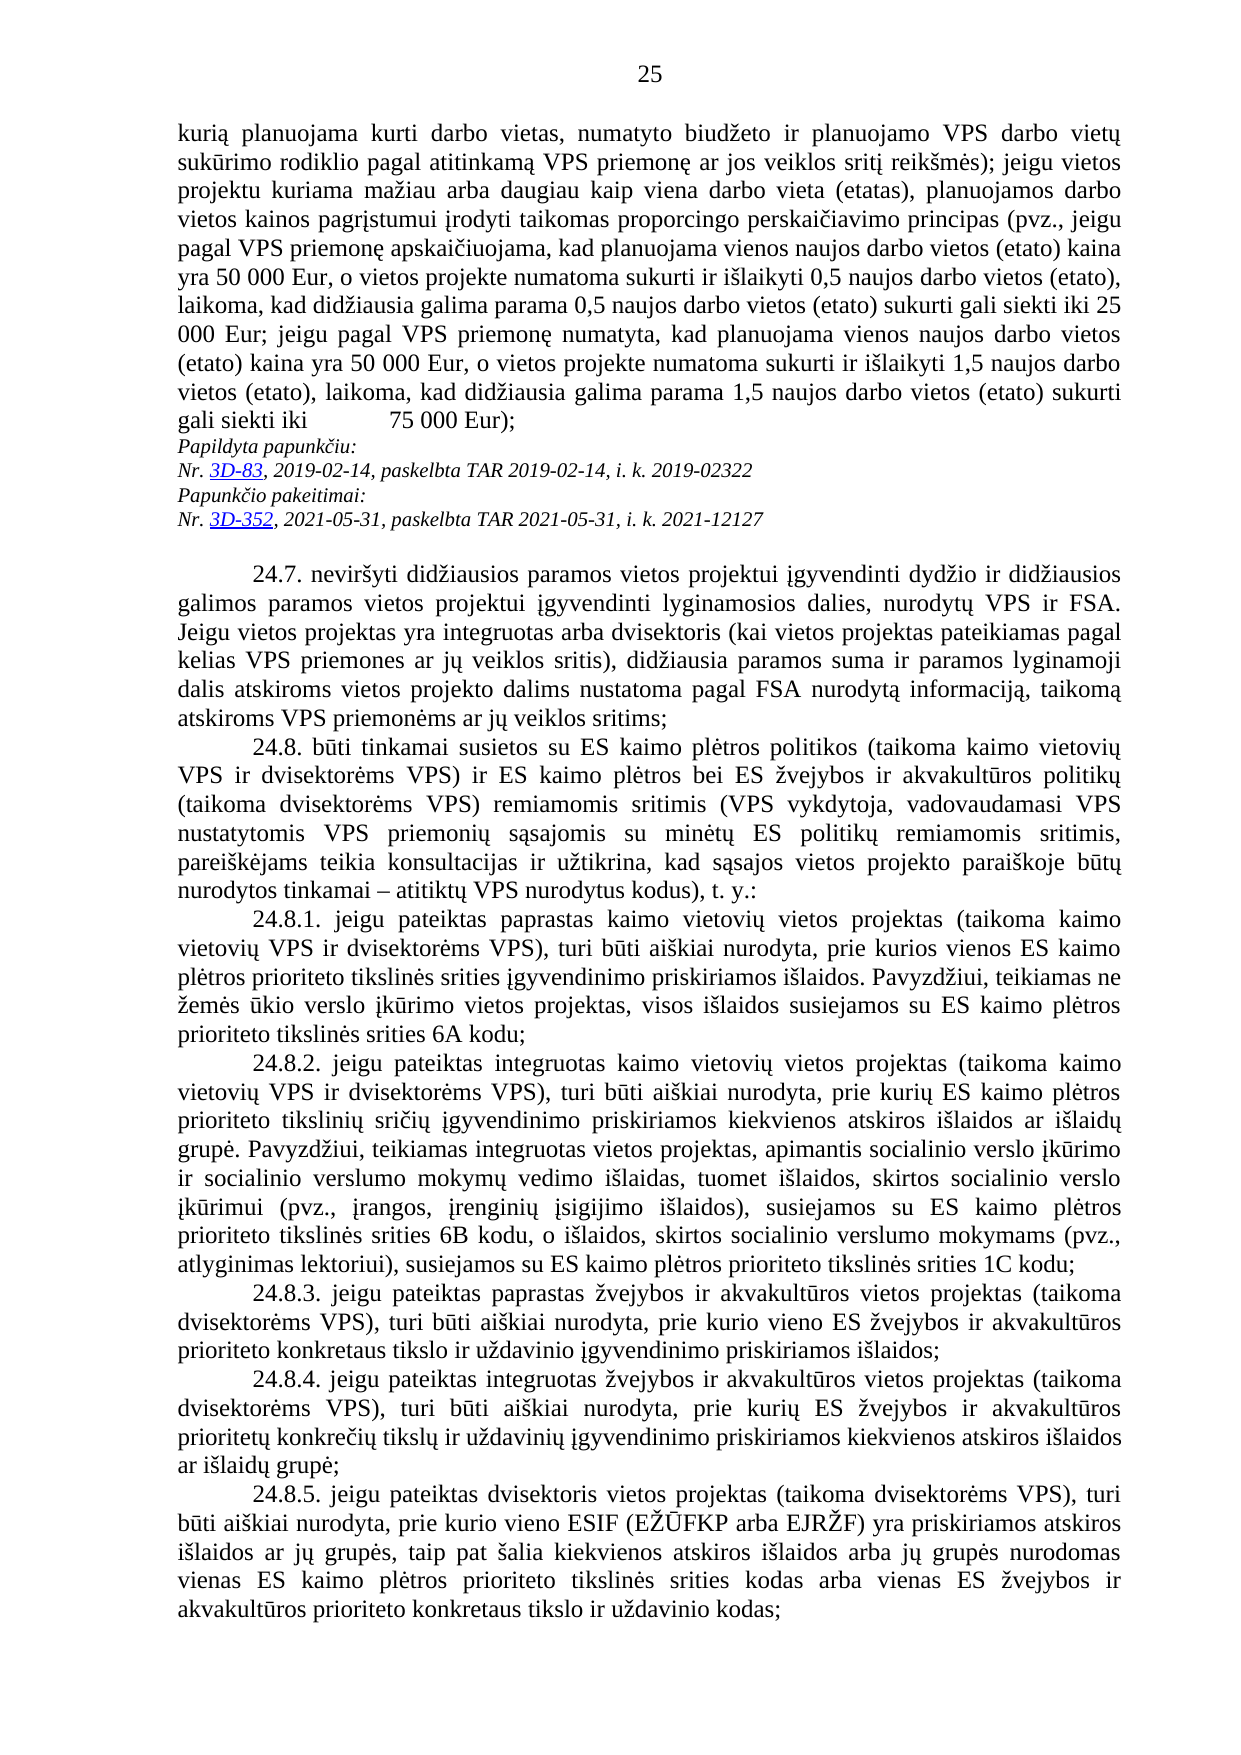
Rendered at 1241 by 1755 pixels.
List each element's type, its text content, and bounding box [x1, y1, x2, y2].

text 24.8. būti tinkamai susietos su ES kaimo plėtros politikos (taikoma kaimo vietovių VPS ir dvisektorėms VPS) ir ES kaimo plėtros bei ES žvejybos ir akvakultūros politikų (taikoma dvisektorėms VPS) remiamomis sritimis (VPS vykdytoja, vadovaudamasi VPS nustatytomis VPS priemonių sąsajomis su minėtų ES politikų remiamomis sritimis, pareiškėjams teikia konsultacijas ir užtikrina, kad sąsajos vietos projekto paraiškoje būtų nurodytos tinkamai – atitiktų VPS nurodytus kodus), t. y.: [177, 732, 1122, 904]
text 24.8.5. jeigu pateiktas dvisektoris vietos projektas (taikoma dvisektorėms VPS), turi būti aiškiai nurodyta, prie kurio vieno ESIF (EŽŪFKP arba EJRŽF) yra priskiriamos atskiros išlaidos ar jų grupės, taip pat šalia kiekvienos atskiros išlaidos arba jų grupės nurodomas vienas ES kaimo plėtros prioriteto tikslinės srities kodas arba vienas ES žvejybos ir akvakultūros prioriteto konkretaus tikslo ir uždavinio kodas; [177, 1479, 1122, 1623]
text Nr. 3D-83, 2019-02-14, paskelbta TAR 2019-02-14, i. k. 2019-02322 [177, 458, 1122, 482]
text kurią planuojama kurti darbo vietas, numatyto biudžeto ir planuojamo VPS darbo vietų sukūrimo rodiklio pagal atitinkamą VPS priemonę ar jos veiklos sritį reikšmės); jeigu vietos projektu kuriama mažiau arba daugiau kaip viena darbo vieta (etatas), planuojamos darbo vietos kainos pagrįstumui įrodyti taikomas proporcingo perskaičiavimo principas (pvz., jeigu pagal VPS priemonę apskaičiuojama, kad planuojama vienos naujos darbo vietos (etato) kaina yra 50 000 Eur, o vietos projekte numatoma sukurti ir išlaikyti 0,5 naujos darbo vietos (etato), laikoma, kad didžiausia galima parama 0,5 naujos darbo vietos (etato) sukurti gali siekti iki 25 000 Eur; jeigu pagal VPS priemonę numatyta, kad planuojama vienos naujos darbo vietos (etato) kaina yra 50 000 Eur, o vietos projekte numatoma sukurti ir išlaikyti 1,5 naujos darbo vietos (etato), laikoma, kad didžiausia galima parama 1,5 naujos darbo vietos (etato) sukurti gali siekti iki 75 000 Eur); [177, 118, 1122, 434]
text 24.7. neviršyti didžiausios paramos vietos projektui įgyvendinti dydžio ir didžiausios galimos paramos vietos projektui įgyvendinti lyginamosios dalies, nurodytų VPS ir FSA. Jeigu vietos projektas yra integruotas arba dvisektoris (kai vietos projektas pateikiamas pagal kelias VPS priemones ar jų veiklos sritis), didžiausia paramos suma ir paramos lyginamoji dalis atskiroms vietos projekto dalims nustatoma pagal FSA nurodytą informaciją, taikomą atskiroms VPS priemonėms ar jų veiklos sritims; [177, 559, 1122, 732]
text 24.8.4. jeigu pateiktas integruotas žvejybos ir akvakultūros vietos projektas (taikoma dvisektorėms VPS), turi būti aiškiai nurodyta, prie kurių ES žvejybos ir akvakultūros prioritetų konkrečių tikslų ir uždavinių įgyvendinimo priskiriamos kiekvienos atskiros išlaidos ar išlaidų grupė; [177, 1364, 1122, 1479]
text 24.8.3. jeigu pateiktas paprastas žvejybos ir akvakultūros vietos projektas (taikoma dvisektorėms VPS), turi būti aiškiai nurodyta, prie kurio vieno ES žvejybos ir akvakultūros prioriteto konkretaus tikslo ir uždavinio įgyvendinimo priskiriamos išlaidos; [177, 1278, 1122, 1364]
text Papunkčio pakeitimai: [177, 482, 1122, 507]
text Papildyta papunkčiu: [177, 434, 1122, 458]
text 24.8.1. jeigu pateiktas paprastas kaimo vietovių vietos projektas (taikoma kaimo vietovių VPS ir dvisektorėms VPS), turi būti aiškiai nurodyta, prie kurios vienos ES kaimo plėtros prioriteto tikslinės srities įgyvendinimo priskiriamos išlaidos. Pavyzdžiui, teikiamas ne žemės ūkio verslo įkūrimo vietos projektas, visos išlaidos susiejamos su ES kaimo plėtros prioriteto tikslinės srities 6A kodu; [177, 904, 1122, 1048]
text Nr. 3D-352, 2021-05-31, paskelbta TAR 2021-05-31, i. k. 2021-12127 [177, 507, 1122, 531]
text 24.8.2. jeigu pateiktas integruotas kaimo vietovių vietos projektas (taikoma kaimo vietovių VPS ir dvisektorėms VPS), turi būti aiškiai nurodyta, prie kurių ES kaimo plėtros prioriteto tikslinių sričių įgyvendinimo priskiriamos kiekvienos atskiros išlaidos ar išlaidų grupė. Pavyzdžiui, teikiamas integruotas vietos projektas, apimantis socialinio verslo įkūrimo ir socialinio verslumo mokymų vedimo išlaidas, tuomet išlaidos, skirtos socialinio verslo įkūrimui (pvz., įrangos, įrenginių įsigijimo išlaidos), susiejamos su ES kaimo plėtros prioriteto tikslinės srities 6B kodu, o išlaidos, skirtos socialinio verslumo mokymams (pvz., atlyginimas lektoriui), susiejamos su ES kaimo plėtros prioriteto tikslinės srities 1C kodu; [177, 1048, 1122, 1278]
